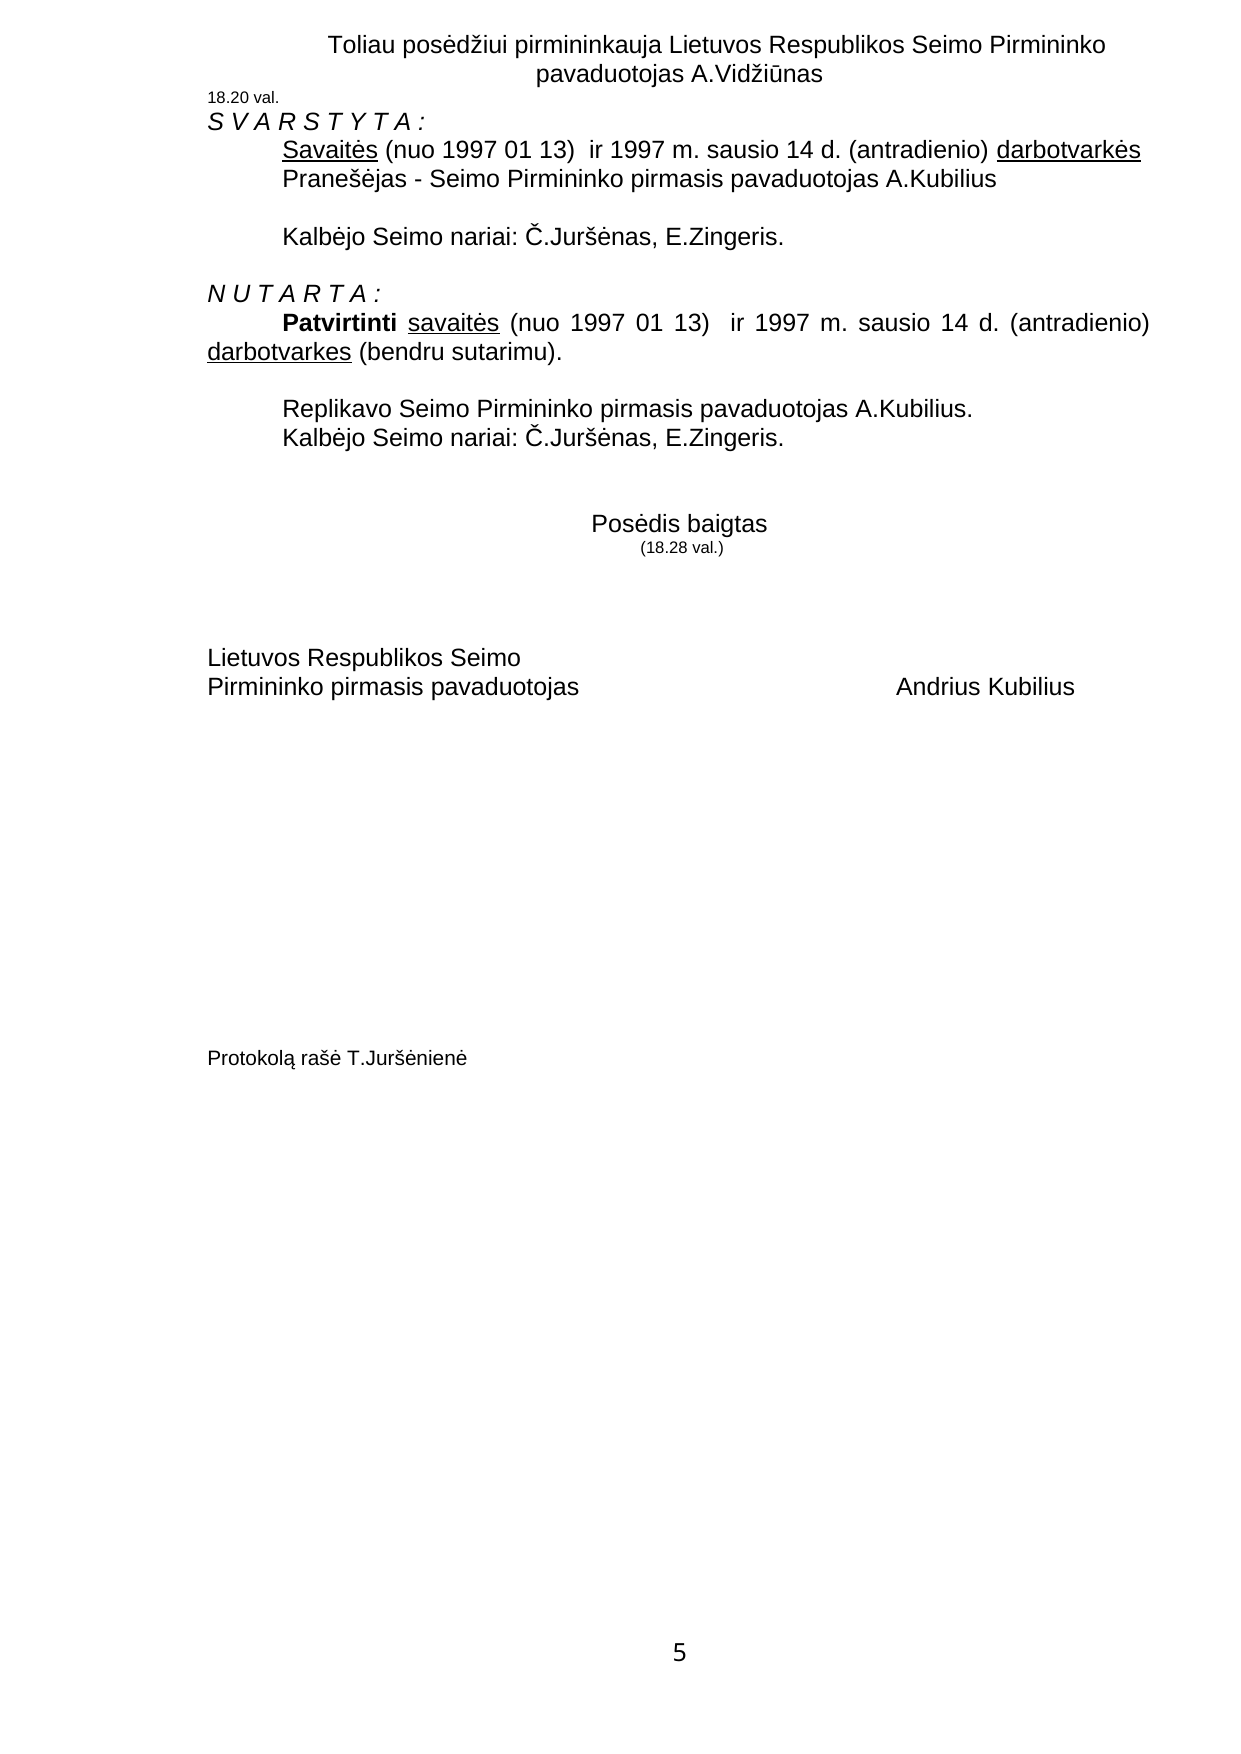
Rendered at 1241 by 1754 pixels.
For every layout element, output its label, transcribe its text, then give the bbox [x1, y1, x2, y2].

text (18.28 val.) [207, 538, 1152, 557]
text Posėdis baigtas [207, 509, 1152, 538]
text S V A R S T Y T A : [207, 107, 1152, 135]
text Toliau posėdžiui pirmininkauja Lietuvos Respublikos Seimo Pirmininko pavaduotojas A.Vidžiūnas [207, 30, 1152, 87]
text Pranešėjas - Seimo Pirmininko pirmasis pavaduotojas A.Kubilius [207, 164, 1152, 193]
text Replikavo Seimo Pirmininko pirmasis pavaduotojas A.Kubilius. [207, 394, 1152, 423]
text N U T A R T A : [207, 279, 1152, 308]
text Kalbėjo Seimo nariai: Č.Juršėnas, E.Zingeris. [207, 222, 1152, 250]
text Kalbėjo Seimo nariai: Č.Juršėnas, E.Zingeris. [207, 423, 1152, 452]
text Lietuvos Respublikos Seimo [207, 643, 1152, 672]
text 18.20 val. [207, 87, 1152, 107]
text Savaitės (nuo 1997 01 13) ir 1997 m. sausio 14 d. (antradienio) darbotvarkės [207, 135, 1152, 164]
text Pirmininko pirmasis pavaduotojas Andrius Kubilius [207, 672, 1152, 701]
text Patvirtinti savaitės (nuo 1997 01 13) ir 1997 m. sausio 14 d. (antradienio) darbotvarkes (bendru sutarimu). [207, 308, 1152, 365]
text Protokolą rašė T.Juršėnienė [207, 1046, 1152, 1070]
